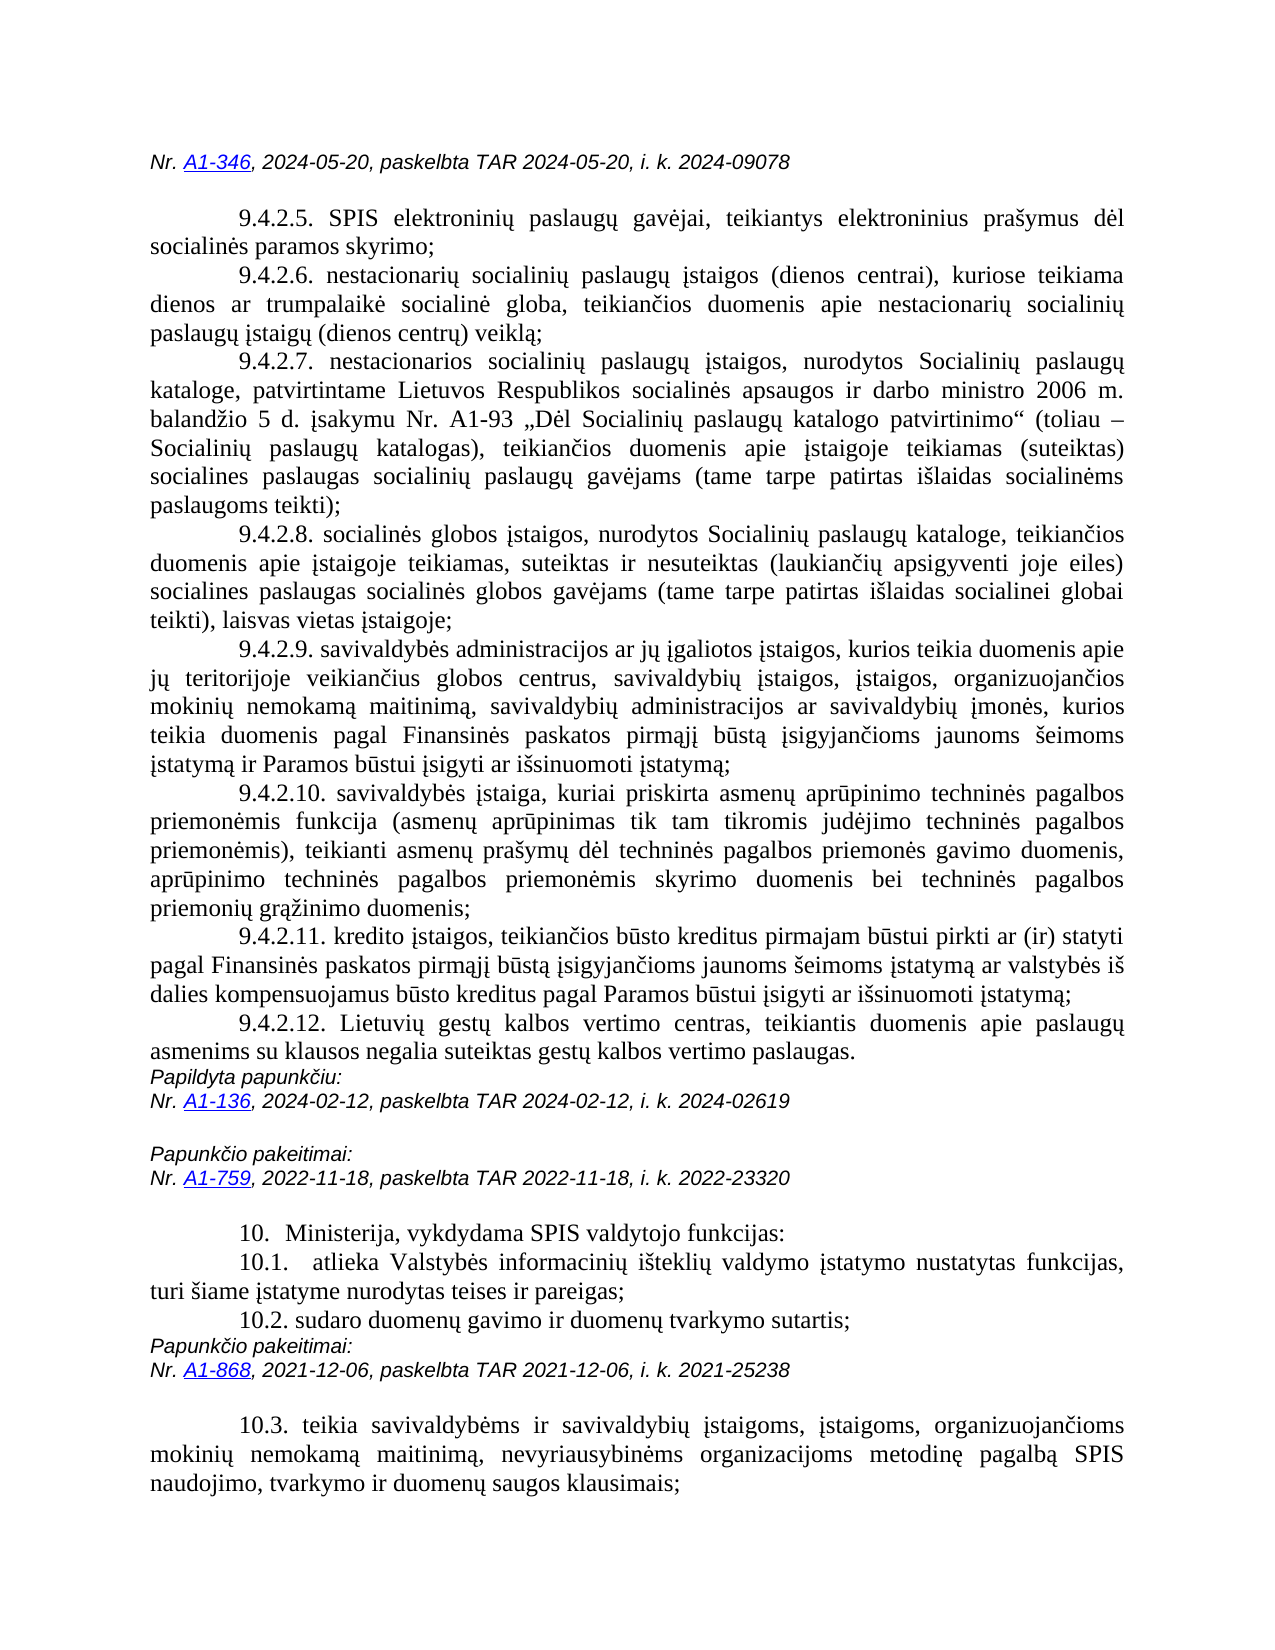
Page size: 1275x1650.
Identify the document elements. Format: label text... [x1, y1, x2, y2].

text 9.4.2.8. socialinės globos įstaigos, nurodytos Socialinių paslaugų kataloge, teikiančios duomenis apie įstaigoje teikiamas, suteiktas ir nesuteiktas (laukiančių apsigyventi joje eiles) socialines paslaugas socialinės globos gavėjams (tame tarpe patirtas išlaidas socialinei globai teikti), laisvas vietas įstaigoje; [150, 519, 1125, 634]
text 9.4.2.10. savivaldybės įstaiga, kuriai priskirta asmenų aprūpinimo techninės pagalbos priemonėmis funkcija (asmenų aprūpinimas tik tam tikromis judėjimo techninės pagalbos priemonėmis), teikianti asmenų prašymų dėl techninės pagalbos priemonės gavimo duomenis, aprūpinimo techninės pagalbos priemonėmis skyrimo duomenis bei techninės pagalbos priemonių grąžinimo duomenis; [150, 778, 1125, 921]
text Nr. A1-346, 2024-05-20, paskelbta TAR 2024-05-20, i. k. 2024-09078 [150, 150, 1125, 174]
text 10.2. sudaro duomenų gavimo ir duomenų tvarkymo sutartis; [150, 1305, 1125, 1333]
text 10.1. atlieka Valstybės informacinių išteklių valdymo įstatymo nustatytas funkcijas, turi šiame įstatyme nurodytas teises ir pareigas; [150, 1247, 1125, 1305]
text 10.3. teikia savivaldybėms ir savivaldybių įstaigoms, įstaigoms, organizuojančioms mokinių nemokamą maitinimą, nevyriausybinėms organizacijoms metodinę pagalbą SPIS naudojimo, tvarkymo ir duomenų saugos klausimais; [150, 1410, 1125, 1496]
text Nr. A1-759, 2022-11-18, paskelbta TAR 2022-11-18, i. k. 2022-23320 [150, 1166, 1125, 1190]
text Papunkčio pakeitimai: [150, 1333, 1125, 1357]
text 9.4.2.6. nestacionarių socialinių paslaugų įstaigos (dienos centrai), kuriose teikiama dienos ar trumpalaikė socialinė globa, teikiančios duomenis apie nestacionarių socialinių paslaugų įstaigų (dienos centrų) veiklą; [150, 260, 1125, 346]
text 10. Ministerija, vykdydama SPIS valdytojo funkcijas: [150, 1218, 1125, 1247]
text 9.4.2.9. savivaldybės administracijos ar jų įgaliotos įstaigos, kurios teikia duomenis apie jų teritorijoje veikiančius globos centrus, savivaldybių įstaigos, įstaigos, organizuojančios mokinių nemokamą maitinimą, savivaldybių administracijos ar savivaldybių įmonės, kurios teikia duomenis pagal Finansinės paskatos pirmąjį būstą įsigyjančioms jaunoms šeimoms įstatymą ir Paramos būstui įsigyti ar išsinuomoti įstatymą; [150, 634, 1125, 778]
text 9.4.2.12. Lietuvių gestų kalbos vertimo centras, teikiantis duomenis apie paslaugų asmenims su klausos negalia suteiktas gestų kalbos vertimo paslaugas. [150, 1008, 1125, 1065]
text Nr. A1-868, 2021-12-06, paskelbta TAR 2021-12-06, i. k. 2021-25238 [150, 1357, 1125, 1381]
text 9.4.2.7. nestacionarios socialinių paslaugų įstaigos, nurodytos Socialinių paslaugų kataloge, patvirtintame Lietuvos Respublikos socialinės apsaugos ir darbo ministro 2006 m. balandžio 5 d. įsakymu Nr. A1-93 „Dėl Socialinių paslaugų katalogo patvirtinimo“ (toliau – Socialinių paslaugų katalogas), teikiančios duomenis apie įstaigoje teikiamas (suteiktas) socialines paslaugas socialinių paslaugų gavėjams (tame tarpe patirtas išlaidas socialinėms paslaugoms teikti); [150, 346, 1125, 519]
text Papunkčio pakeitimai: [150, 1142, 1125, 1166]
text Papildyta papunkčiu: [150, 1065, 1125, 1089]
text Nr. A1-136, 2024-02-12, paskelbta TAR 2024-02-12, i. k. 2024-02619 [150, 1089, 1125, 1113]
text 9.4.2.5. SPIS elektroninių paslaugų gavėjai, teikiantys elektroninius prašymus dėl socialinės paramos skyrimo; [150, 203, 1125, 260]
text 9.4.2.11. kredito įstaigos, teikiančios būsto kreditus pirmajam būstui pirkti ar (ir) statyti pagal Finansinės paskatos pirmąjį būstą įsigyjančioms jaunoms šeimoms įstatymą ar valstybės iš dalies kompensuojamus būsto kreditus pagal Paramos būstui įsigyti ar išsinuomoti įstatymą; [150, 921, 1125, 1008]
